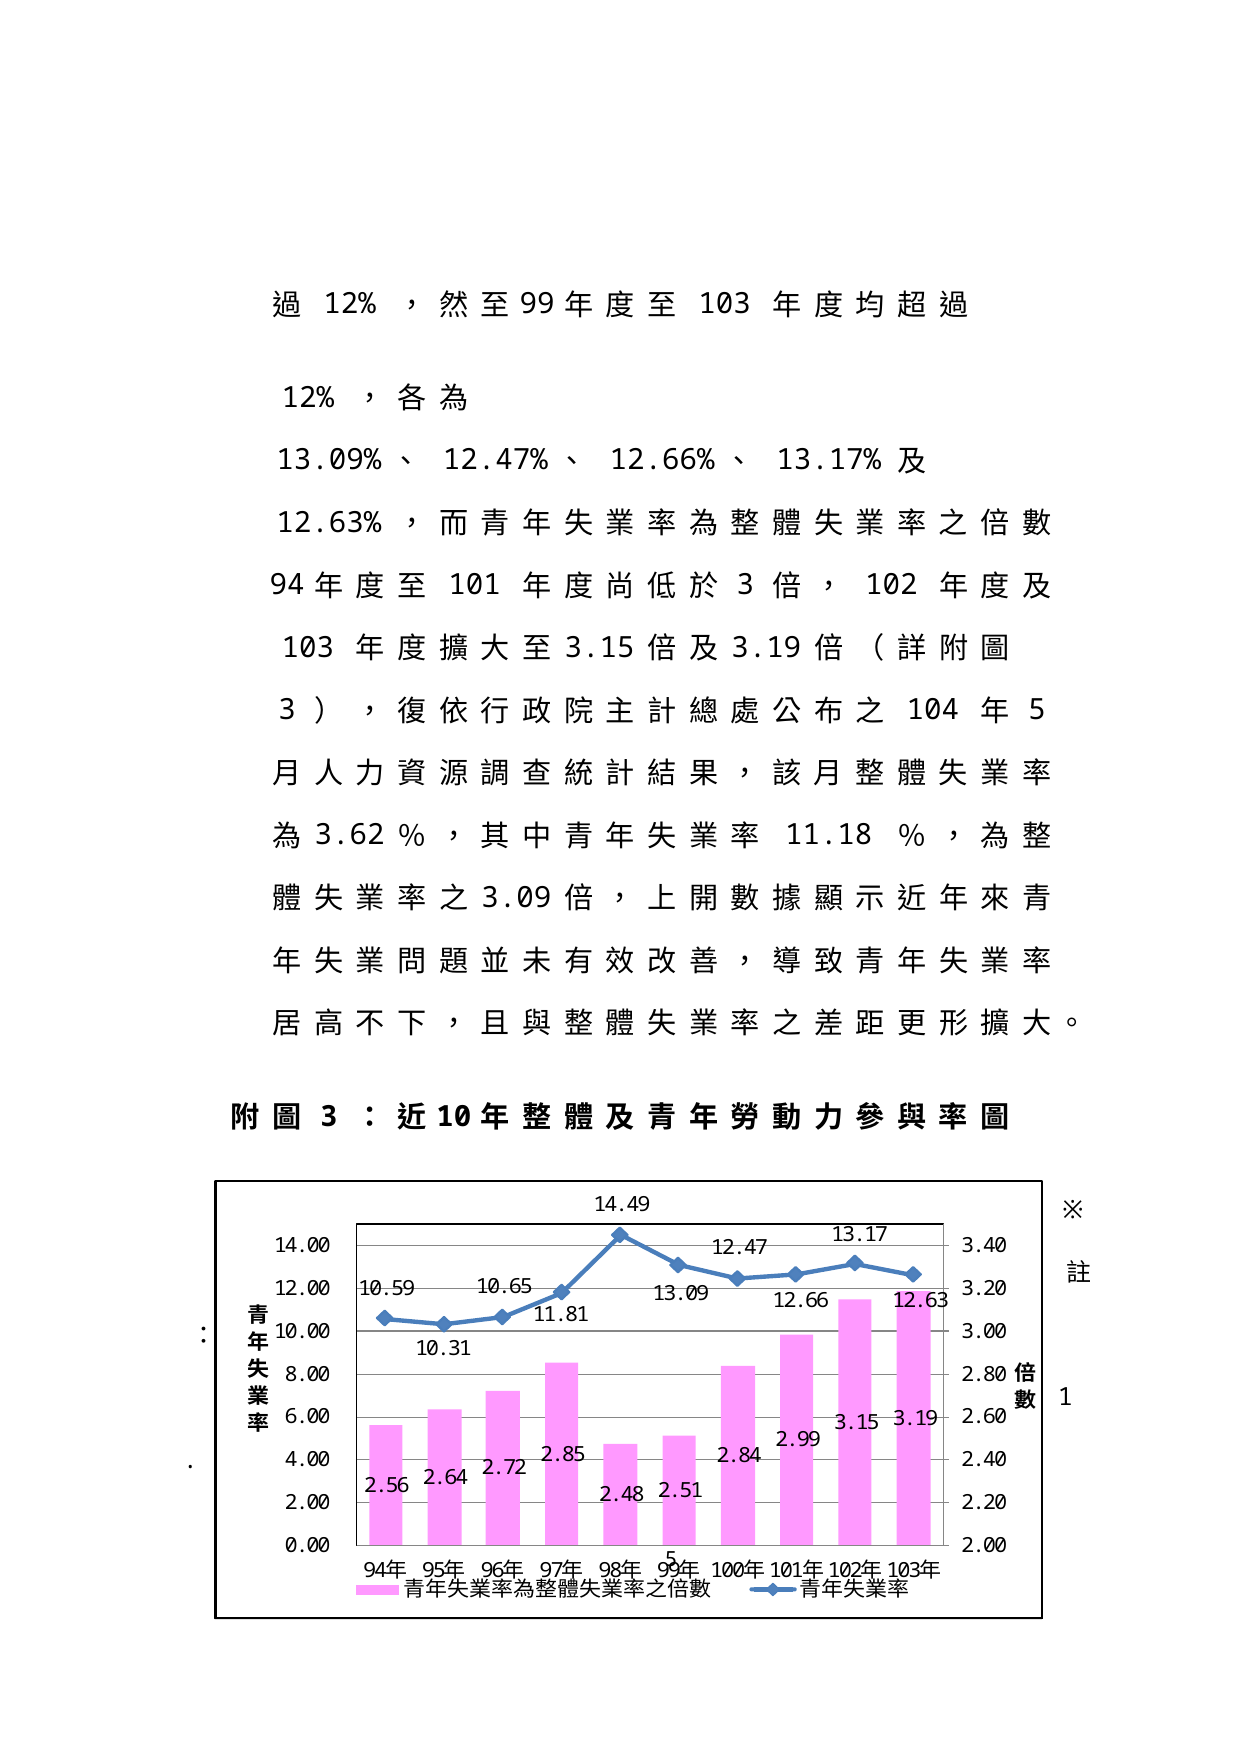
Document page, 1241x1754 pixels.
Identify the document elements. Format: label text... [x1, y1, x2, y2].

text 附圖3：近10年整體及青年勞動力參與率圖 [212, 1042, 1058, 1167]
text ※註：1.資料來源，行政院主計總處「人力資源調查」，本報告整理。 [183, 1167, 1058, 1479]
text ※註：1.資料來源，行政院主計總處「人力資源調查」，本報告整理。 [217, 1182, 1041, 1479]
text 94年度至98年度我國青年失業率平均不超過12%，然至99年度至103年度均超過12%，各為13.09%、12.47%、12.66%、13.17%及12.63%，而青年失業率為整體失業率之倍數94年度至101年度尚低於3倍，102年度及103年度擴大至3.15倍及3.19倍（詳附圖3），復依行政院主計總處公布之104年5月人力資源調查統計結果，該月整體失業率為3.62％，其中青年失業率11.18％，為整體失業率之3.09倍，上開數據顯示近年來青年失業問題並未有效改善，導致青年失業率居高不下，且與整體失業率之差距更形擴大。 [242, 229, 1058, 1042]
